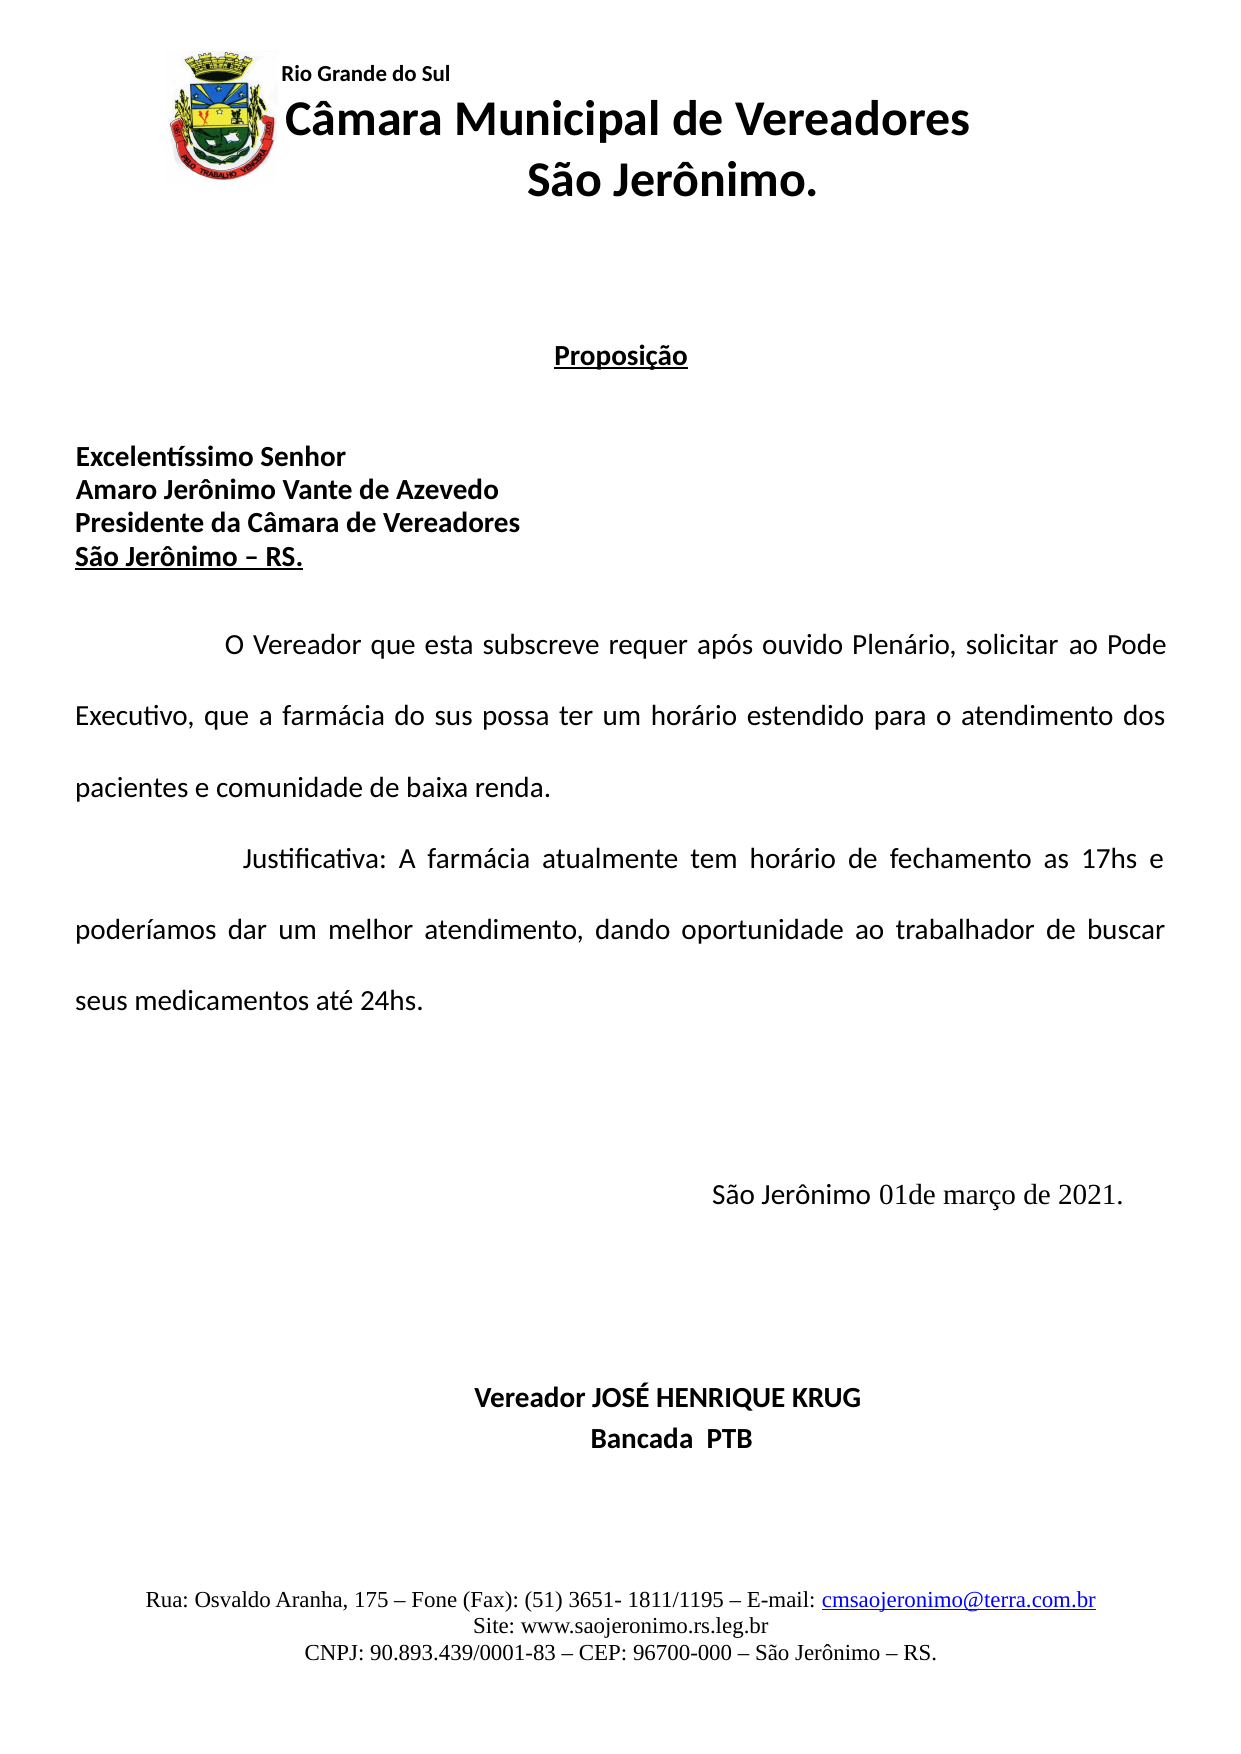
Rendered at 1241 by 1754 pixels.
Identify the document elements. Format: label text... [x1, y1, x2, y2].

text Vereador JOSÉ HENRIQUE KRUG [75, 1379, 1123, 1414]
subtitle Proposição [75, 337, 1166, 373]
text Presidente da Câmara de Vereadores [75, 506, 1110, 539]
text Excelentíssimo Senhor [69, 439, 1107, 473]
text São Jerônimo – RS. [75, 539, 1107, 573]
text Bancada PTB [163, 1420, 1166, 1455]
text O Vereador que esta subscreve requer após ouvido Plenário, solicitar ao Pode Executivo, que a farmácia do sus possa ter um horário estendido para o atendimento dos pacientes e comunidade de baixa renda. [75, 626, 1166, 804]
text Amaro Jerônimo Vante de Azevedo [69, 473, 1107, 506]
text São Jerônimo 01de março de 2021. [178, 1176, 1123, 1212]
text Justificativa: A farmácia atualmente tem horário de fechamento as 17hs e poderíamos dar um melhor atendimento, dando oportunidade ao trabalhador de buscar seus medicamentos até 24hs. [75, 840, 1166, 1018]
